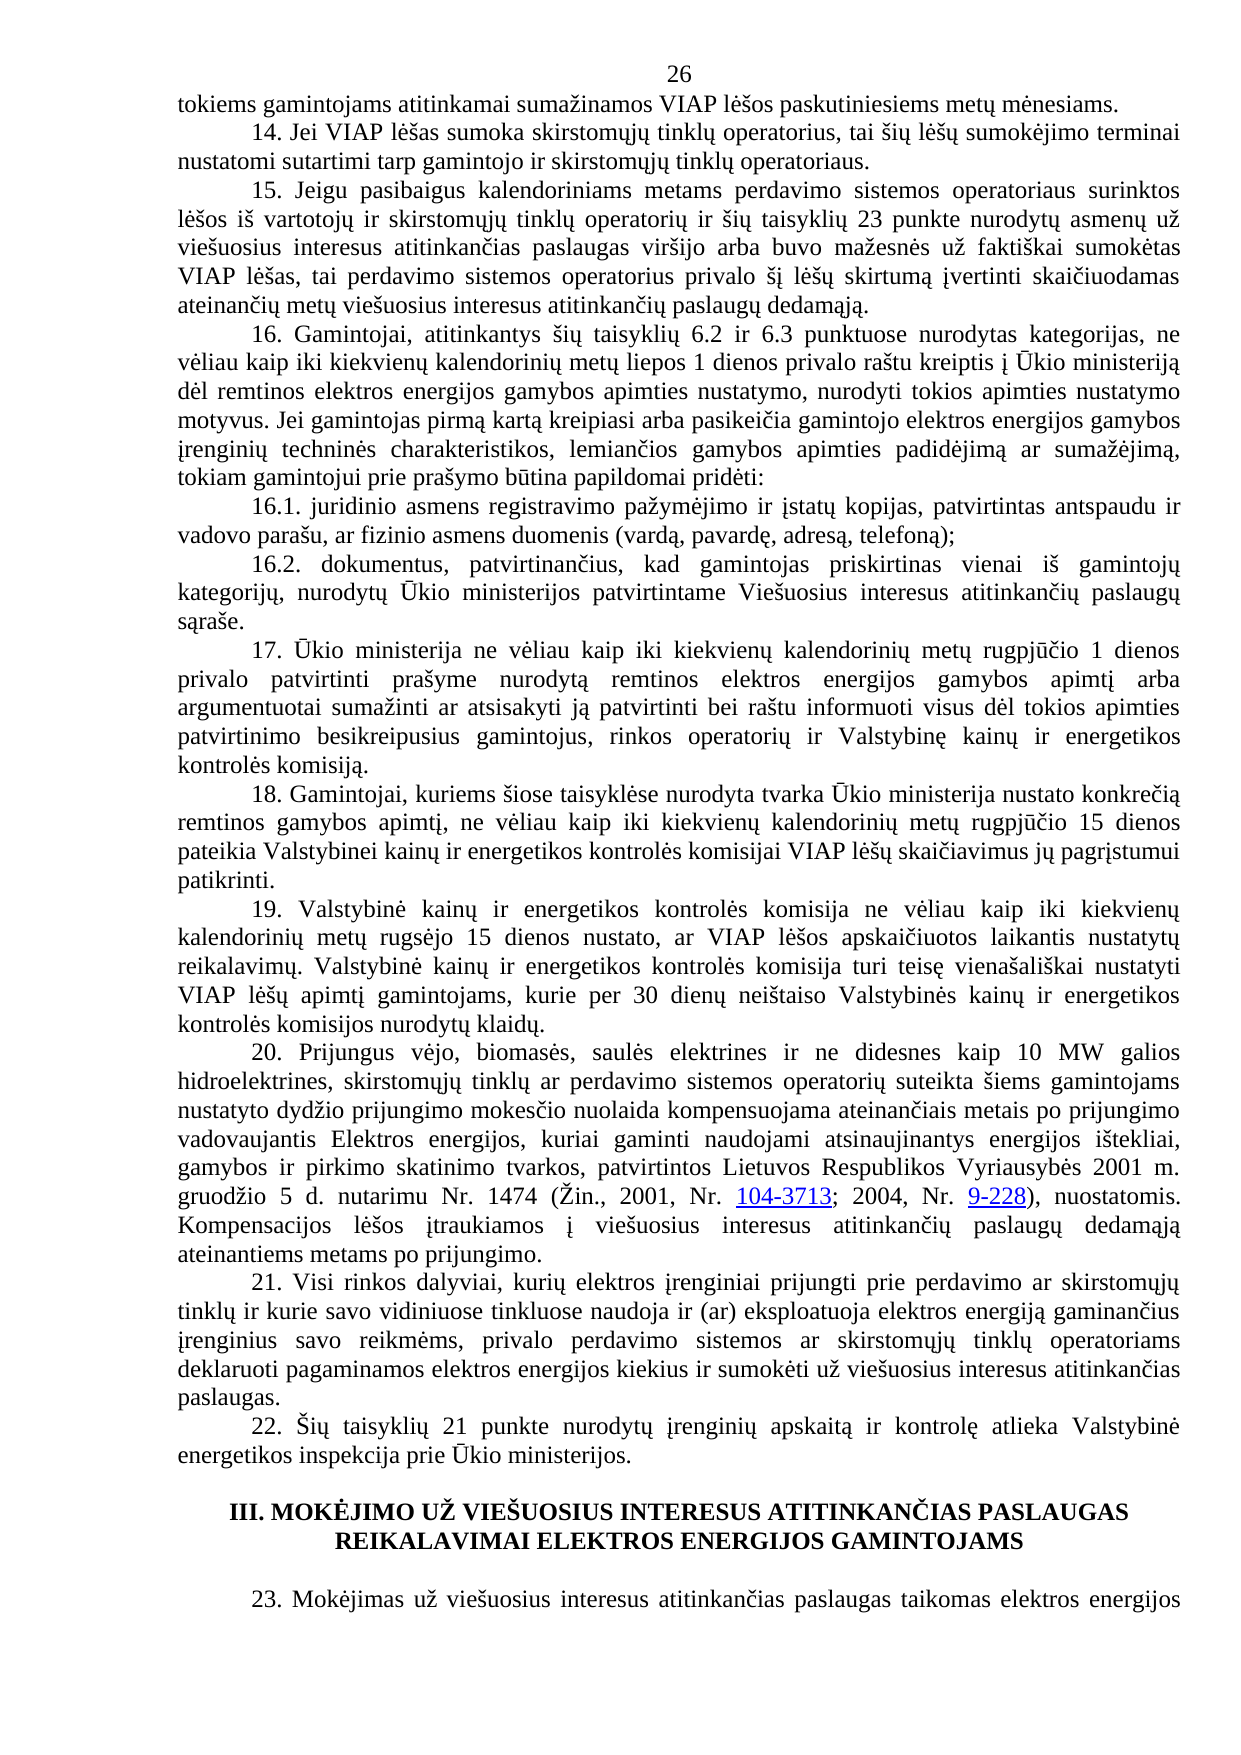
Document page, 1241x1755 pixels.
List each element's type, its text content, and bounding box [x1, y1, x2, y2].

text 14. Jei VIAP lėšas sumoka skirstomųjų tinklų operatorius, tai šių lėšų sumokėjimo terminai nustatomi sutartimi tarp gamintojo ir skirstomųjų tinklų operatoriaus. [177, 117, 1181, 175]
text 21. Visi rinkos dalyviai, kurių elektros įrenginiai prijungti prie perdavimo ar skirstomųjų tinklų ir kurie savo vidiniuose tinkluose naudoja ir (ar) eksploatuoja elektros energiją gaminančius įrenginius savo reikmėms, privalo perdavimo sistemos ar skirstomųjų tinklų operatoriams deklaruoti pagaminamos elektros energijos kiekius ir sumokėti už viešuosius interesus atitinkančias paslaugas. [177, 1267, 1181, 1411]
text 18. Gamintojai, kuriems šiose taisyklėse nurodyta tvarka Ūkio ministerija nustato konkrečią remtinos gamybos apimtį, ne vėliau kaip iki kiekvienų kalendorinių metų rugpjūčio 15 dienos pateikia Valstybinei kainų ir energetikos kontrolės komisijai VIAP lėšų skaičiavimus jų pagrįstumui patikrinti. [177, 779, 1181, 894]
text 17. Ūkio ministerija ne vėliau kaip iki kiekvienų kalendorinių metų rugpjūčio 1 dienos privalo patvirtinti prašyme nurodytą remtinos elektros energijos gamybos apimtį arba argumentuotai sumažinti ar atsisakyti ją patvirtinti bei raštu informuoti visus dėl tokios apimties patvirtinimo besikreipusius gamintojus, rinkos operatorių ir Valstybinę kainų ir energetikos kontrolės komisiją. [177, 635, 1181, 779]
text 19. Valstybinė kainų ir energetikos kontrolės komisija ne vėliau kaip iki kiekvienų kalendorinių metų rugsėjo 15 dienos nustato, ar VIAP lėšos apskaičiuotos laikantis nustatytų reikalavimų. Valstybinė kainų ir energetikos kontrolės komisija turi teisę vienašališkai nustatyti VIAP lėšų apimtį gamintojams, kurie per 30 dienų neištaiso Valstybinės kainų ir energetikos kontrolės komisijos nurodytų klaidų. [177, 894, 1181, 1037]
text 23. Mokėjimas už viešuosius interesus atitinkančias paslaugas taikomas elektros energijos [177, 1584, 1181, 1612]
text III. MOKĖJIMO UŽ VIEŠUOSIUS INTERESUS ATITINKANČIAS PASLAUGAS REIKALAVIMAI ELEKTROS ENERGIJOS GAMINTOJAMS [177, 1497, 1181, 1555]
text 15. Jeigu pasibaigus kalendoriniams metams perdavimo sistemos operatoriaus surinktos lėšos iš vartotojų ir skirstomųjų tinklų operatorių ir šių taisyklių 23 punkte nurodytų asmenų už viešuosius interesus atitinkančias paslaugas viršijo arba buvo mažesnės už faktiškai sumokėtas VIAP lėšas, tai perdavimo sistemos operatorius privalo šį lėšų skirtumą įvertinti skaičiuodamas ateinančių metų viešuosius interesus atitinkančių paslaugų dedamąją. [177, 175, 1181, 319]
text tokiems gamintojams atitinkamai sumažinamos VIAP lėšos paskutiniesiems metų mėnesiams. [177, 89, 1181, 117]
text 20. Prijungus vėjo, biomasės, saulės elektrines ir ne didesnes kaip 10 MW galios hidroelektrines, skirstomųjų tinklų ar perdavimo sistemos operatorių suteikta šiems gamintojams nustatyto dydžio prijungimo mokesčio nuolaida kompensuojama ateinančiais metais po prijungimo vadovaujantis Elektros energijos, kuriai gaminti naudojami atsinaujinantys energijos ištekliai, gamybos ir pirkimo skatinimo tvarkos, patvirtintos Lietuvos Respublikos Vyriausybės 2001 m. gruodžio 5 d. nutarimu Nr. 1474 (Žin., 2001, Nr. 104-3713; 2004, Nr. 9-228), nuostatomis. Kompensacijos lėšos įtraukiamos į viešuosius interesus atitinkančių paslaugų dedamąją ateinantiems metams po prijungimo. [177, 1037, 1181, 1267]
text 16.1. juridinio asmens registravimo pažymėjimo ir įstatų kopijas, patvirtintas antspaudu ir vadovo parašu, ar fizinio asmens duomenis (vardą, pavardę, adresą, telefoną); [177, 491, 1181, 549]
text 22. Šių taisyklių 21 punkte nurodytų įrenginių apskaitą ir kontrolę atlieka Valstybinė energetikos inspekcija prie Ūkio ministerijos. [177, 1411, 1181, 1469]
text 16.2. dokumentus, patvirtinančius, kad gamintojas priskirtinas vienai iš gamintojų kategorijų, nurodytų Ūkio ministerijos patvirtintame Viešuosius interesus atitinkančių paslaugų sąraše. [177, 549, 1181, 635]
text 16. Gamintojai, atitinkantys šių taisyklių 6.2 ir 6.3 punktuose nurodytas kategorijas, ne vėliau kaip iki kiekvienų kalendorinių metų liepos 1 dienos privalo raštu kreiptis į Ūkio ministeriją dėl remtinos elektros energijos gamybos apimties nustatymo, nurodyti tokios apimties nustatymo motyvus. Jei gamintojas pirmą kartą kreipiasi arba pasikeičia gamintojo elektros energijos gamybos įrenginių techninės charakteristikos, lemiančios gamybos apimties padidėjimą ar sumažėjimą, tokiam gamintojui prie prašymo būtina papildomai pridėti: [177, 319, 1181, 491]
